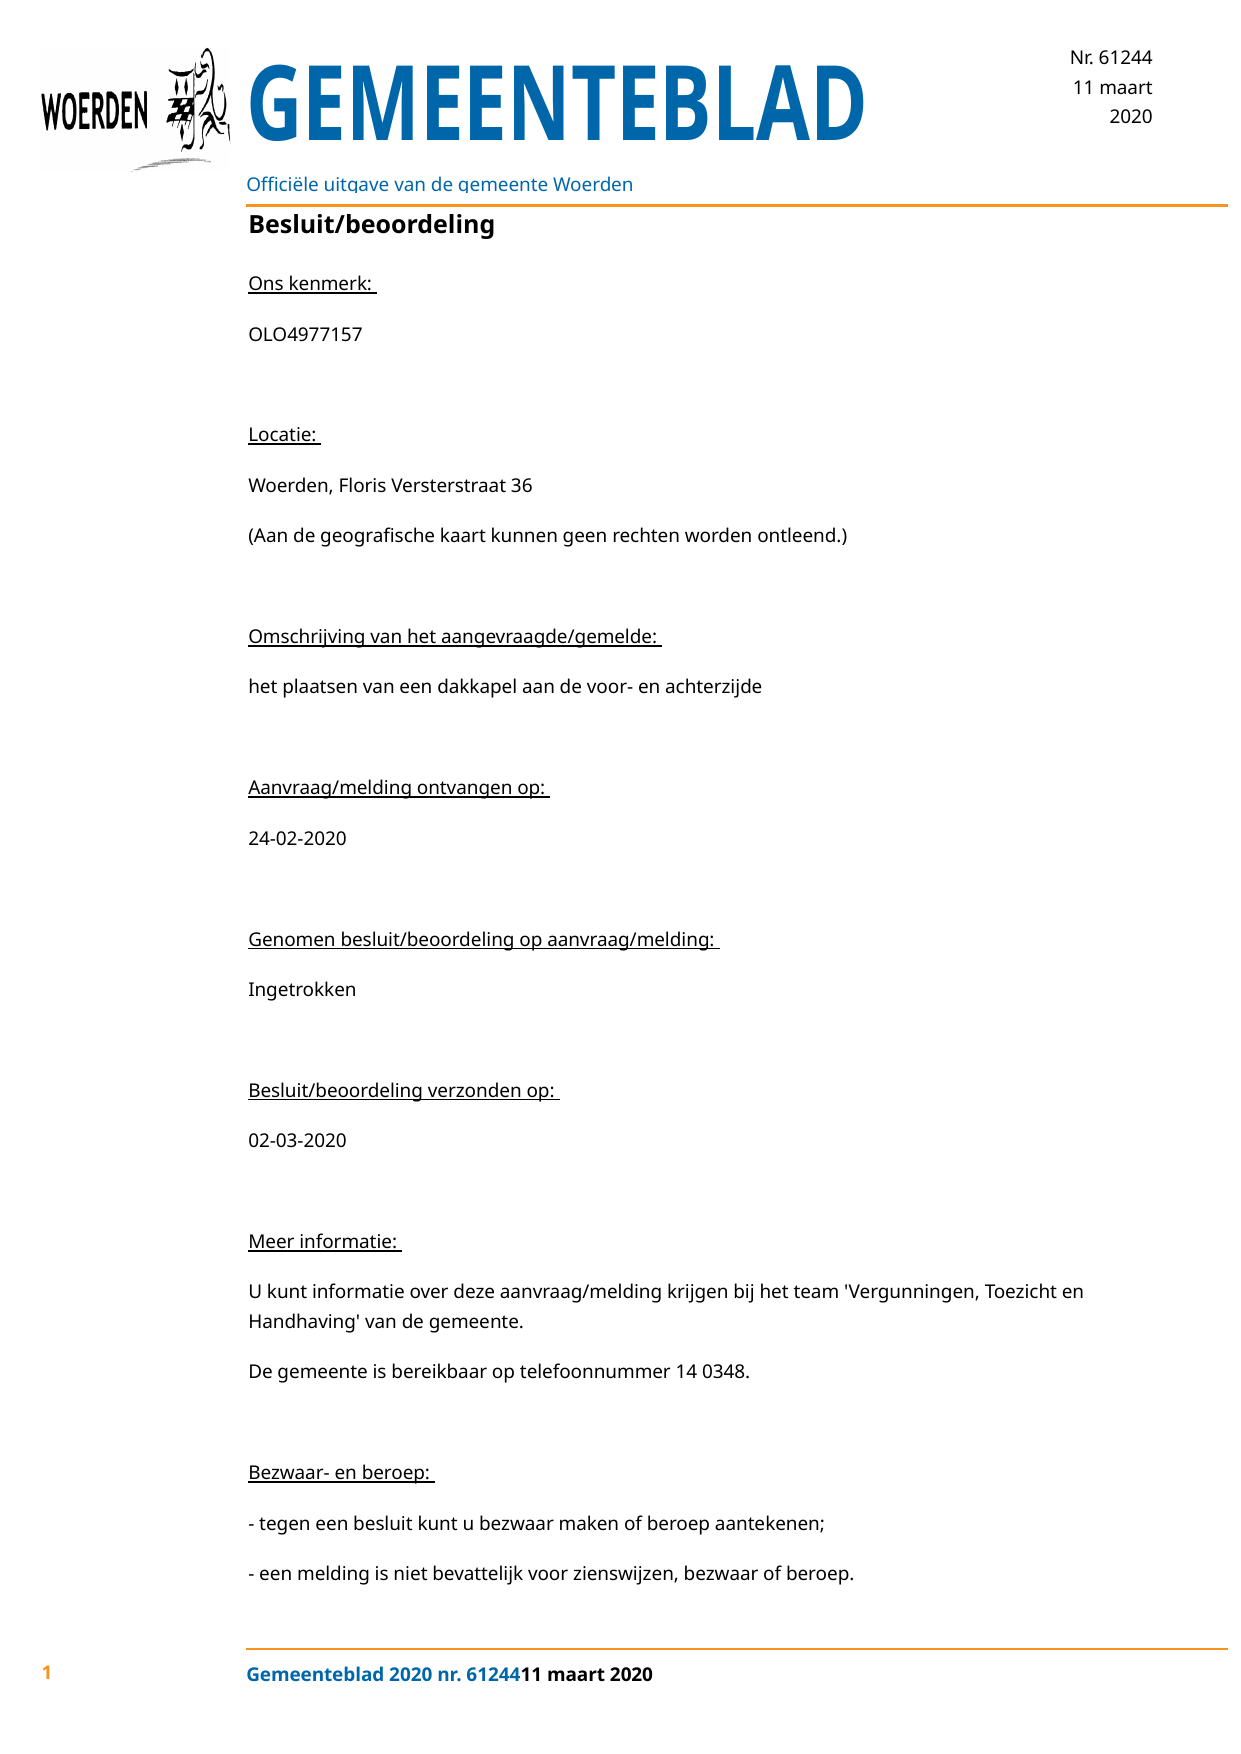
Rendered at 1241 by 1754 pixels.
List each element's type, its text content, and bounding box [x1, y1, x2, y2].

text Bezwaar- en beroep: [248, 1459, 1152, 1485]
text Meer informatie: [248, 1228, 1152, 1254]
text - een melding is niet bevattelijk voor zienswijzen, bezwaar of beroep. [248, 1560, 1152, 1586]
text Woerden, Floris Versterstraat 36 [248, 472, 1152, 498]
text De gemeente is bereikbaar op telefoonnummer 14 0348. [248, 1359, 1152, 1384]
text Ingetrokken [248, 976, 1152, 1002]
text Omschrijving van het aangevraagde/gemelde: [248, 623, 1152, 649]
text Genomen besluit/beoordeling op aanvraag/melding: [248, 926, 1152, 951]
text het plaatsen van een dakkapel aan de voor- en achterzijde [248, 674, 1152, 699]
text Besluit/beoordeling [248, 207, 1152, 241]
text OLO4977157 [248, 321, 1152, 346]
text 02-03-2020 [248, 1127, 1152, 1153]
text Locatie: [248, 422, 1152, 447]
text (Aan de geografische kaart kunnen geen rechten worden ontleend.) [248, 522, 1152, 548]
text Besluit/beoordeling verzonden op: [248, 1077, 1152, 1103]
text - tegen een besluit kunt u bezwaar maken of beroep aantekenen; [248, 1510, 1152, 1536]
picture [41, 47, 231, 172]
text Ons kenmerk: [248, 270, 1152, 296]
text U kunt informatie over deze aanvraag/melding krijgen bij het team 'Vergunningen, Toezicht en Handhaving' van de gemeente. [248, 1279, 1152, 1334]
text 24-02-2020 [248, 825, 1152, 851]
text Aanvraag/melding ontvangen op: [248, 774, 1152, 800]
